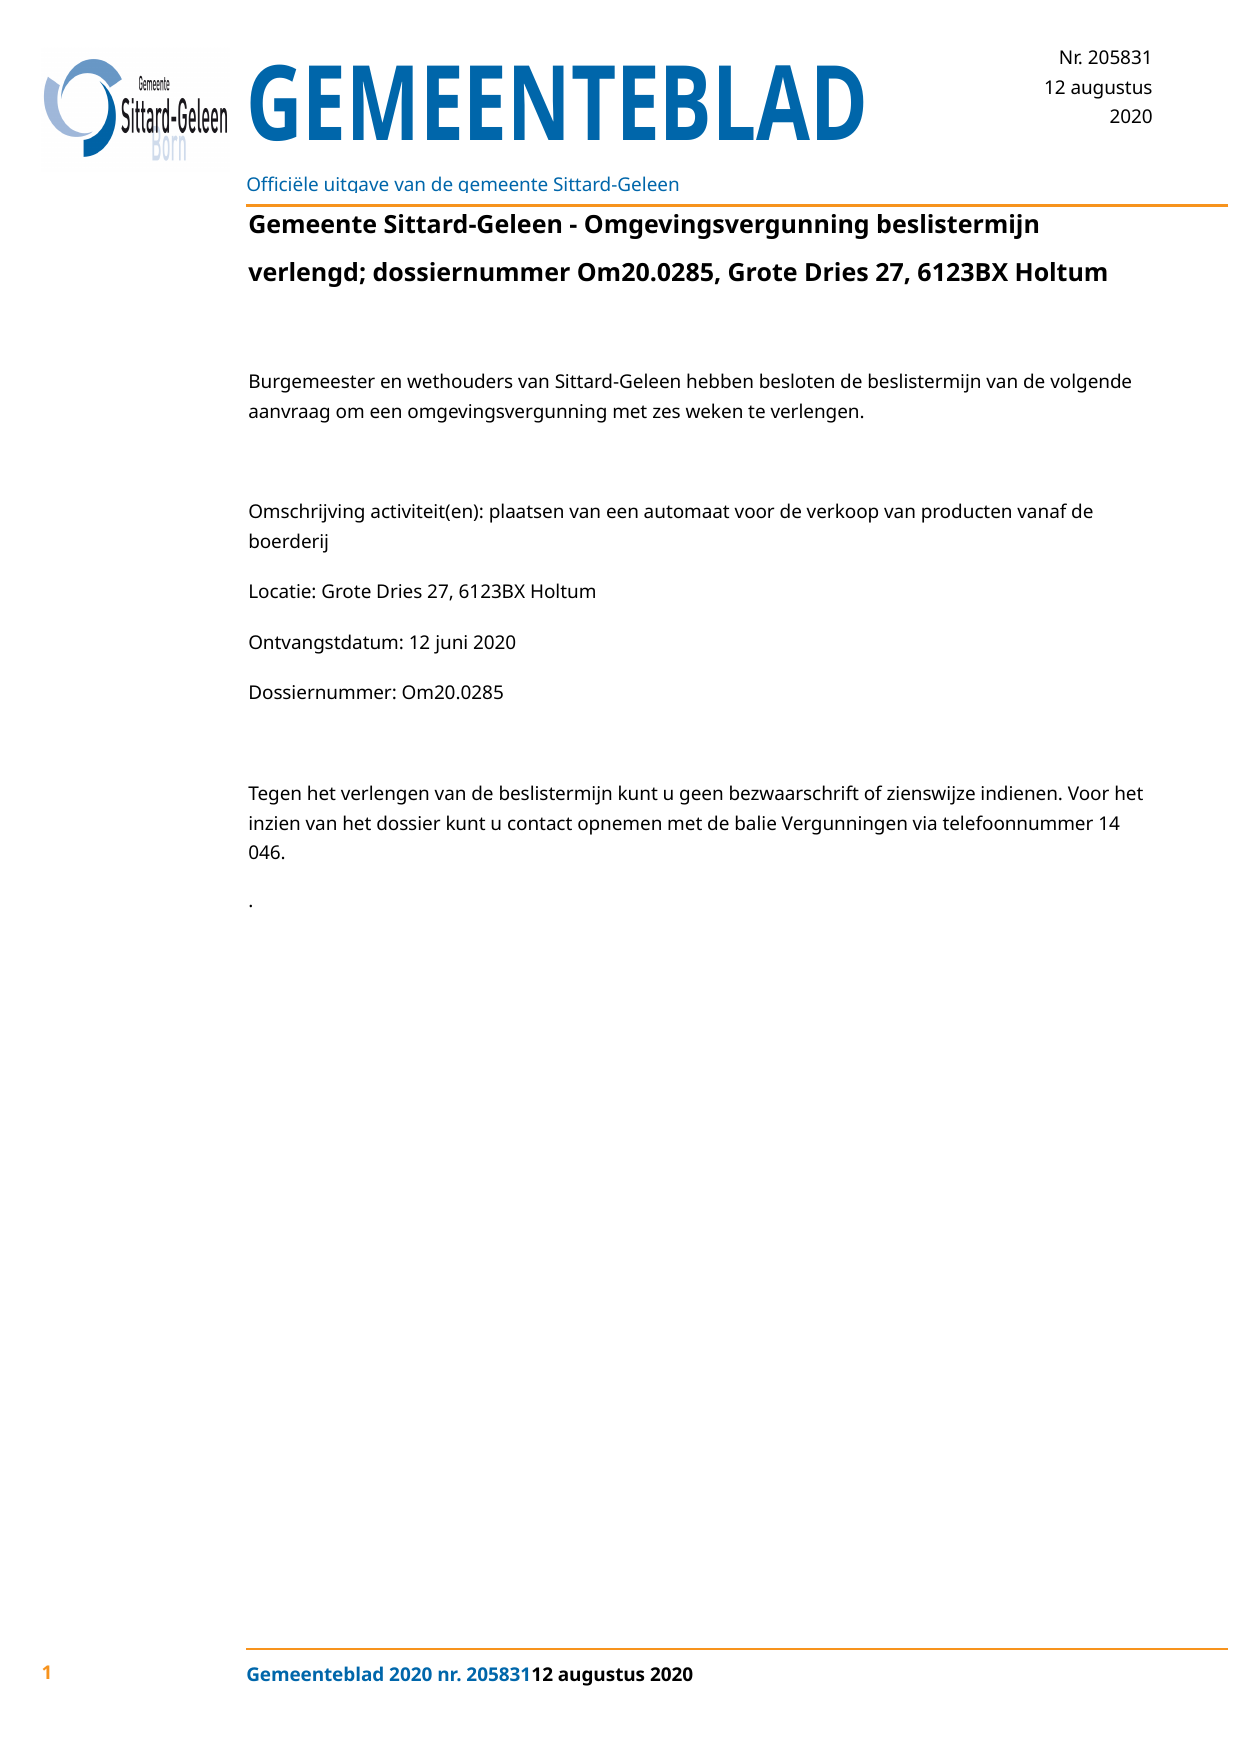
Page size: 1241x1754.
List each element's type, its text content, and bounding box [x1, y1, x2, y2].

text Tegen het verlengen van de beslistermijn kunt u geen bezwaarschrift of zienswijze indienen. Voor het inzien van het dossier kunt u contact opnemen met de balie Vergunningen via telefoonnummer 14 046. [248, 780, 1152, 865]
picture [41, 47, 231, 172]
text Burgemeester en wethouders van Sittard-Geleen hebben besloten de beslistermijn van de volgende aanvraag om een omgevingsvergunning met zes weken te verlengen. [248, 368, 1152, 424]
text Omschrijving activiteit(en): plaatsen van een automaat voor de verkoop van producten vanaf de boerderij [248, 499, 1152, 554]
text . [248, 887, 1152, 913]
text Dossiernummer: Om20.0285 [248, 679, 1152, 705]
text Locatie: Grote Dries 27, 6123BX Holtum [248, 579, 1152, 604]
text Gemeente Sittard-Geleen - Omgevingsvergunning beslistermijn verlengd; dossiernummer Om20.0285, Grote Dries 27, 6123BX Holtum [248, 207, 1152, 288]
text Ontvangstdatum: 12 juni 2020 [248, 629, 1152, 655]
